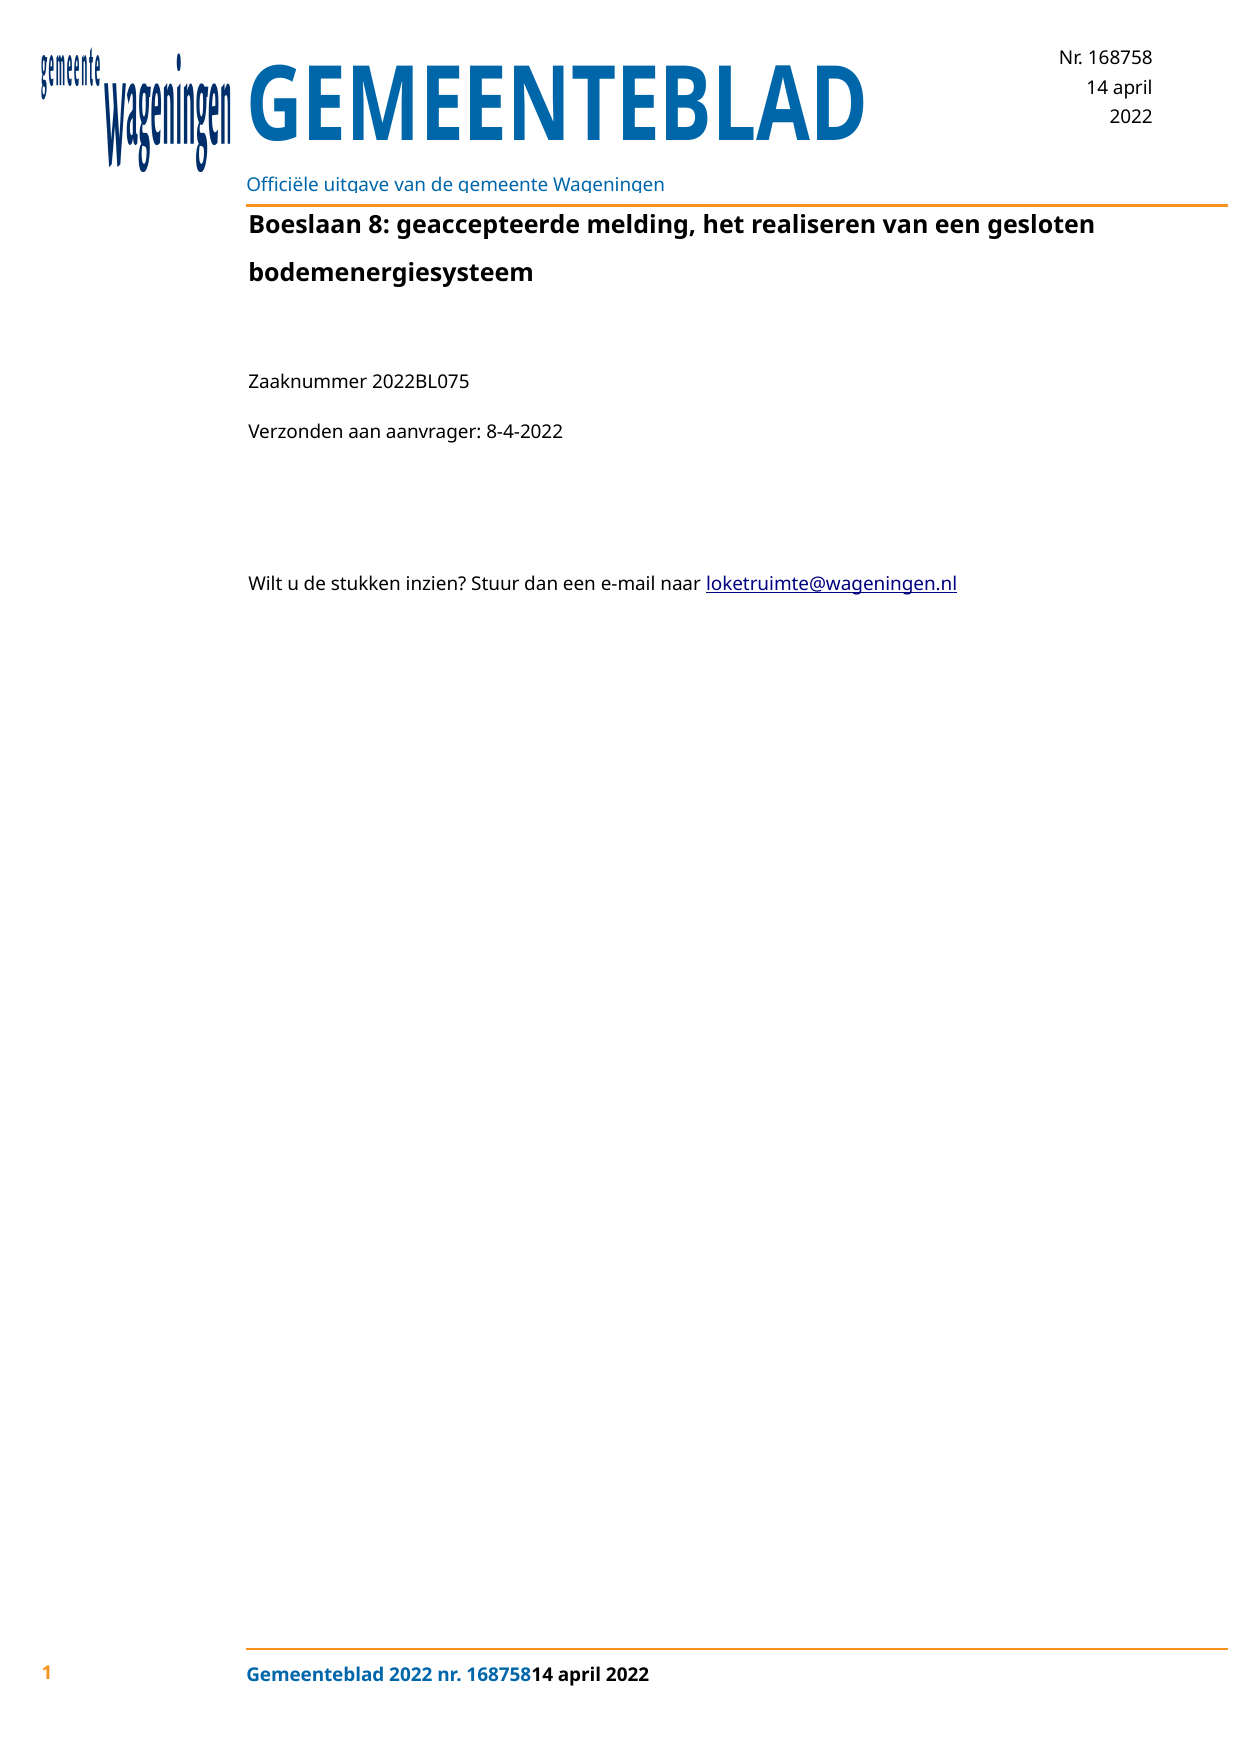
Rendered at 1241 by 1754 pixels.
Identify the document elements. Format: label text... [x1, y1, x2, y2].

text Wilt u de stukken inzien? Stuur dan een e-mail naar loketruimte@wageningen.nl [248, 570, 1152, 596]
text Verzonden aan aanvrager: 8-4-2022 [248, 419, 1152, 444]
picture [41, 47, 231, 172]
text Boeslaan 8: geaccepteerde melding, het realiseren van een gesloten bodemenergiesysteem [248, 207, 1152, 288]
text Zaaknummer 2022BL075 [248, 368, 1152, 394]
